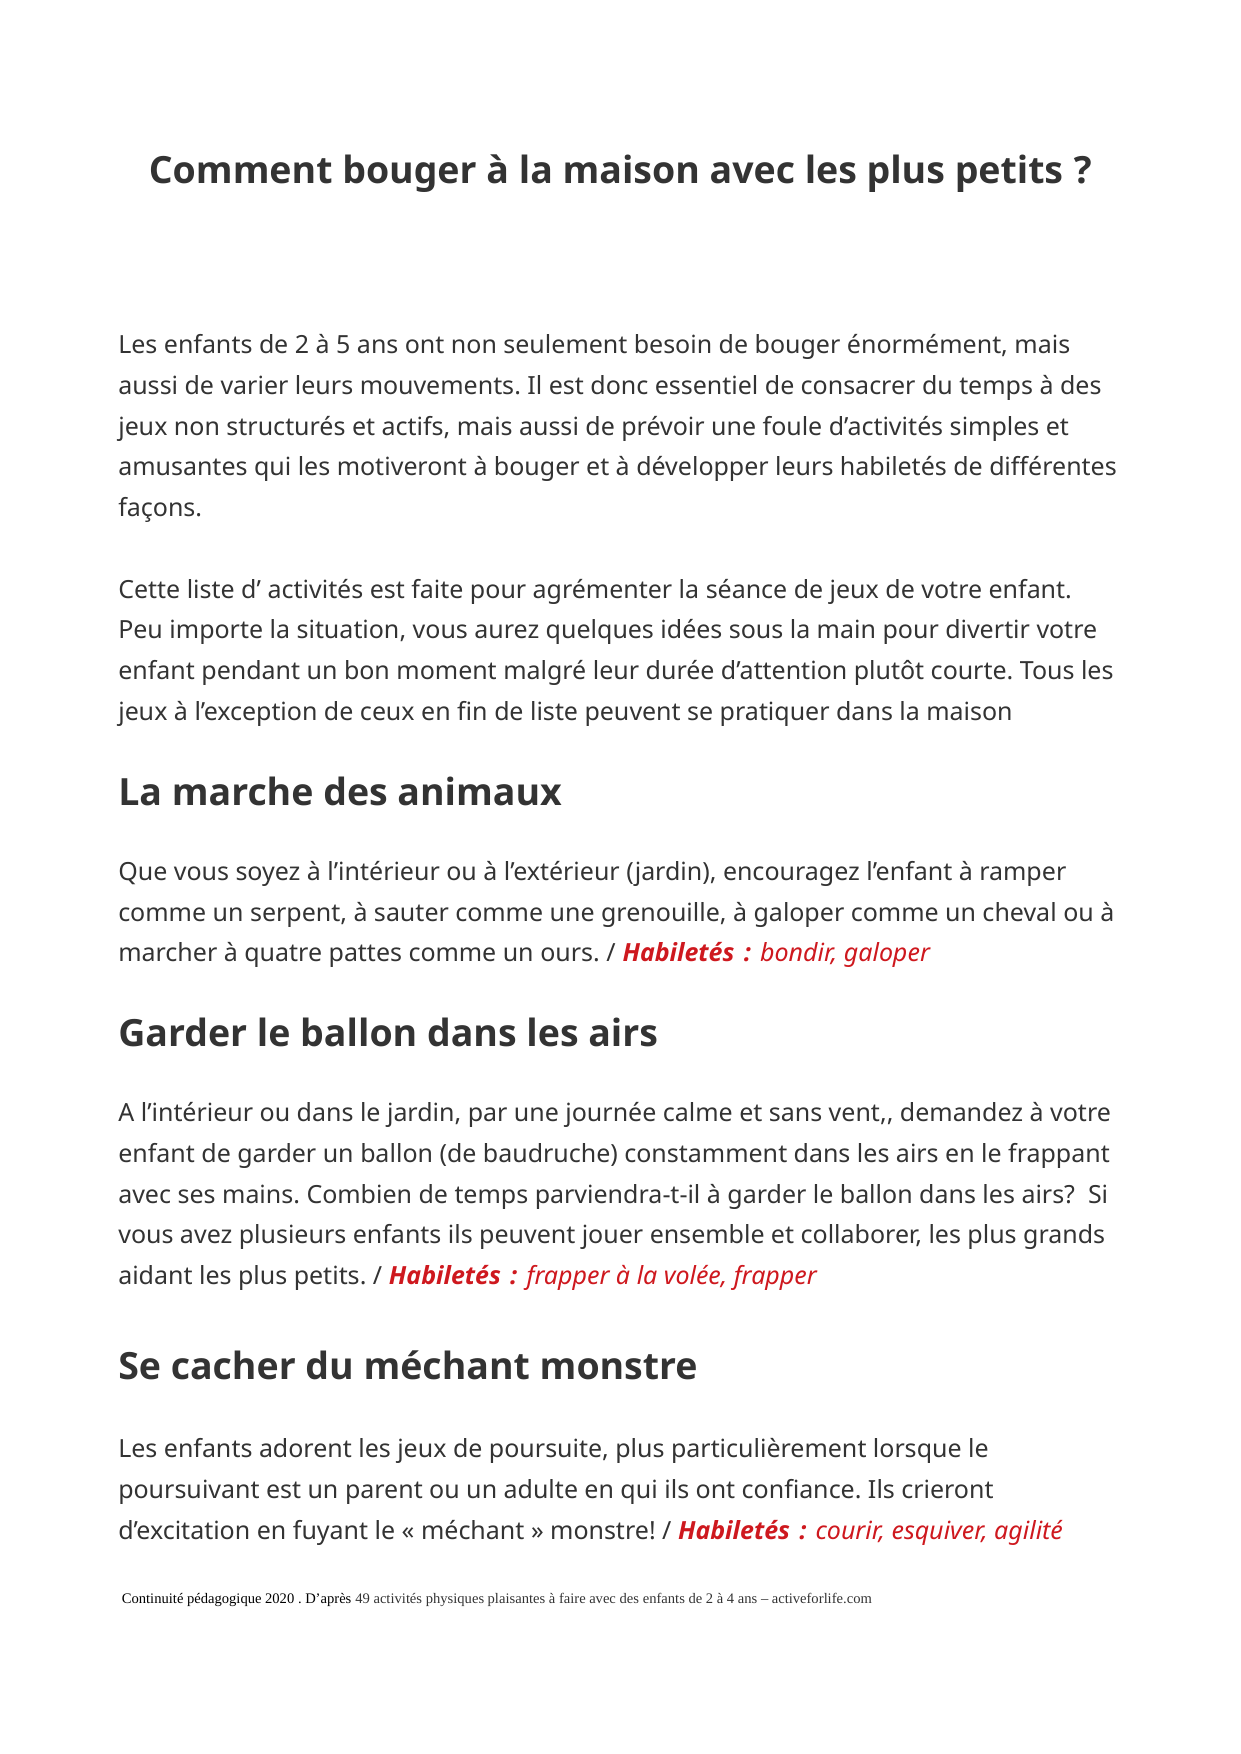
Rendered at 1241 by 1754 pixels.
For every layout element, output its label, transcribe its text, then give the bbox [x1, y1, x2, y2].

subtitle Se cacher du méchant monstre [118, 1339, 1122, 1390]
text Cette liste d’ activités est faite pour agrémenter la séance de jeux de votre enfant. Peu importe la situation, vous aurez quelques idées sous la main pour divertir votre enfant pendant un bon moment malgré leur durée d’attention plutôt courte. Tous les jeux à l’exception de ceux en fin de liste peuvent se pratiquer dans la maison [118, 571, 1122, 728]
text Que vous soyez à l’intérieur ou à l’extérieur (jardin), encouragez l’enfant à ramper comme un serpent, à sauter comme une grenouille, à galoper comme un cheval ou à marcher à quatre pattes comme un ours. / Habiletés : bondir, galoper [118, 853, 1122, 969]
text Les enfants adorent les jeux de poursuite, plus particulièrement lorsque le poursuivant est un parent ou un adulte en qui ils ont confiance. Ils crieront d’excitation en fuyant le « méchant » monstre! / Habiletés : courir, esquiver, agilité [118, 1431, 1122, 1547]
subtitle La marche des animaux [118, 765, 1122, 816]
text A l’intérieur ou dans le jardin, par une journée calme et sans vent,, demandez à votre enfant de garder un ballon (de baudruche) constamment dans les airs en le frappant avec ses mains. Combien de temps parviendra-t-il à garder le ballon dans les airs? Si vous avez plusieurs enfants ils peuvent jouer ensemble et collaborer, les plus grands aidant les plus petits. / Habiletés : frapper à la volée, frapper [118, 1094, 1122, 1292]
text Les enfants de 2 à 5 ans ont non seulement besoin de bouger énormément, mais aussi de varier leurs mouvements. Il est donc essentiel de consacrer du temps à des jeux non structurés et actifs, mais aussi de prévoir une foule d’activités simples et amusantes qui les motiveront à bouger et à développer leurs habiletés de différentes façons. [118, 326, 1122, 524]
subtitle Garder le ballon dans les airs [118, 1006, 1122, 1057]
text Comment bouger à la maison avec les plus petits ? [118, 143, 1122, 194]
